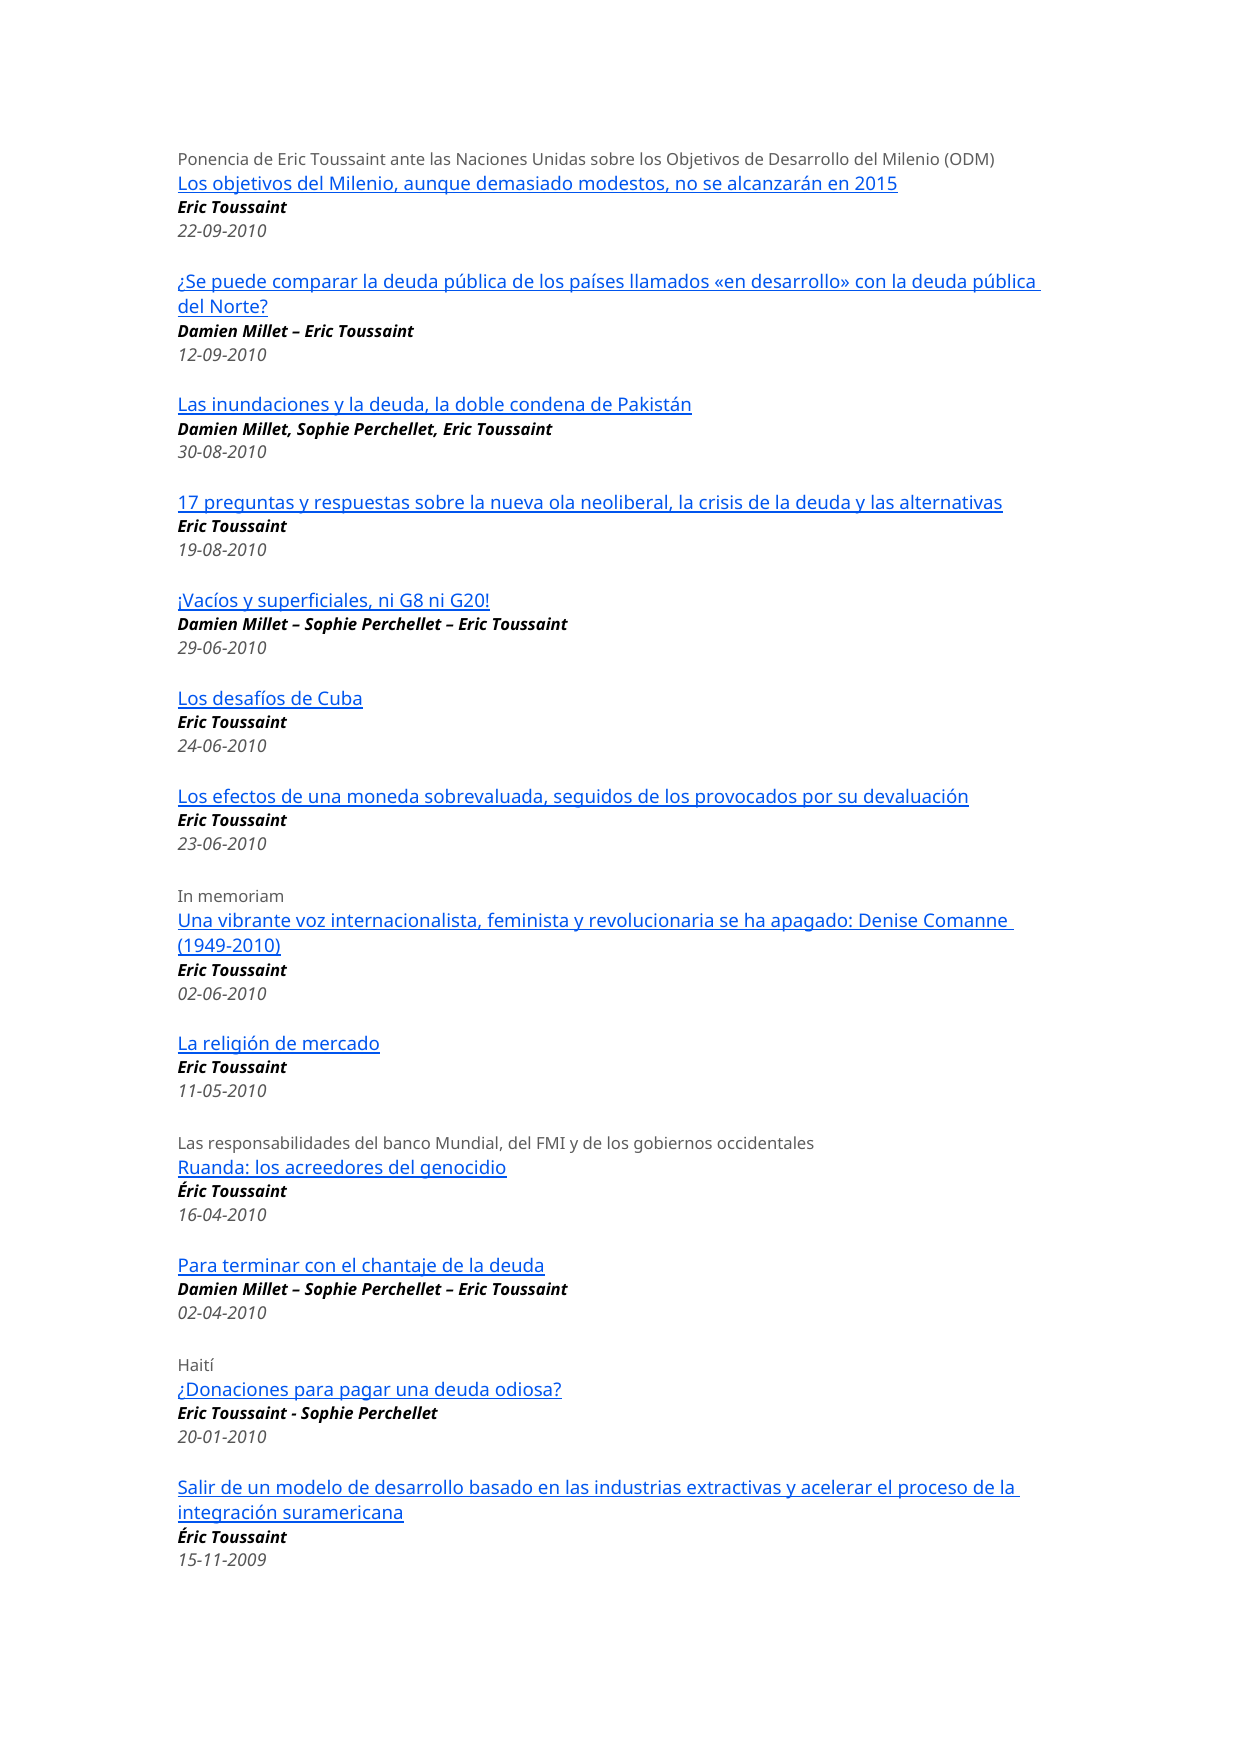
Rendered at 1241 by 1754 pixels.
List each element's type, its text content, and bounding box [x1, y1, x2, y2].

text Ponencia de Eric Toussaint ante las Naciones Unidas sobre los Objetivos de Desarrollo del Milenio (ODM) [177, 148, 1063, 170]
text 12-09-2010 [177, 342, 1063, 366]
text Eric Toussaint [177, 1056, 1063, 1079]
text 02-04-2010 [177, 1301, 1063, 1325]
text ¿Se puede comparar la deuda pública de los países llamados «en desarrollo» con la deuda pública del Norte? [177, 243, 1063, 319]
text Éric Toussaint [177, 1525, 1063, 1548]
text Eric Toussaint [177, 196, 1063, 218]
text Eric Toussaint [177, 958, 1063, 981]
text ¡Vacíos y superficiales, ni G8 ni G20! [177, 562, 1063, 613]
text Los desafíos de Cuba [177, 660, 1063, 711]
text Damien Millet – Eric Toussaint [177, 319, 1063, 342]
text Haití [177, 1353, 1063, 1376]
text Damien Millet – Sophie Perchellet – Eric Toussaint [177, 1278, 1063, 1301]
text Damien Millet, Sophie Perchellet, Eric Toussaint [177, 417, 1063, 440]
text Eric Toussaint [177, 515, 1063, 538]
text 02-06-2010 [177, 981, 1063, 1005]
text 22-09-2010 [177, 218, 1063, 243]
text ¿Donaciones para pagar una deuda odiosa? [177, 1376, 1063, 1402]
text La religión de mercado [177, 1005, 1063, 1056]
text Una vibrante voz internacionalista, feminista y revolucionaria se ha apagado: Denise Comanne (1949-2010) [177, 907, 1063, 958]
text 17 preguntas y respuestas sobre la nueva ola neoliberal, la crisis de la deuda y las alternativas [177, 464, 1063, 515]
text 24-06-2010 [177, 734, 1063, 758]
text 20-01-2010 [177, 1424, 1063, 1449]
text Eric Toussaint - Sophie Perchellet [177, 1402, 1063, 1424]
text Los efectos de una moneda sobrevaluada, seguidos de los provocados por su devaluación [177, 758, 1063, 809]
text In memoriam [177, 884, 1063, 907]
text Las responsabilidades del banco Mundial, del FMI y de los gobiernos occidentales [177, 1132, 1063, 1154]
text Los objetivos del Milenio, aunque demasiado modestos, no se alcanzarán en 2015 [177, 170, 1063, 196]
text Eric Toussaint [177, 809, 1063, 832]
text Éric Toussaint [177, 1180, 1063, 1203]
text 15-11-2009 [177, 1548, 1063, 1572]
text 11-05-2010 [177, 1079, 1063, 1103]
text 23-06-2010 [177, 832, 1063, 856]
text 29-06-2010 [177, 636, 1063, 660]
text 19-08-2010 [177, 538, 1063, 562]
text Salir de un modelo de desarrollo basado en las industrias extractivas y acelerar el proceso de la integración suramericana [177, 1449, 1063, 1525]
text 30-08-2010 [177, 440, 1063, 464]
text Ruanda: los acreedores del genocidio [177, 1154, 1063, 1180]
text Para terminar con el chantaje de la deuda [177, 1227, 1063, 1278]
text 16-04-2010 [177, 1203, 1063, 1227]
text Damien Millet – Sophie Perchellet – Eric Toussaint [177, 613, 1063, 636]
text Las inundaciones y la deuda, la doble condena de Pakistán [177, 366, 1063, 417]
text Eric Toussaint [177, 711, 1063, 734]
